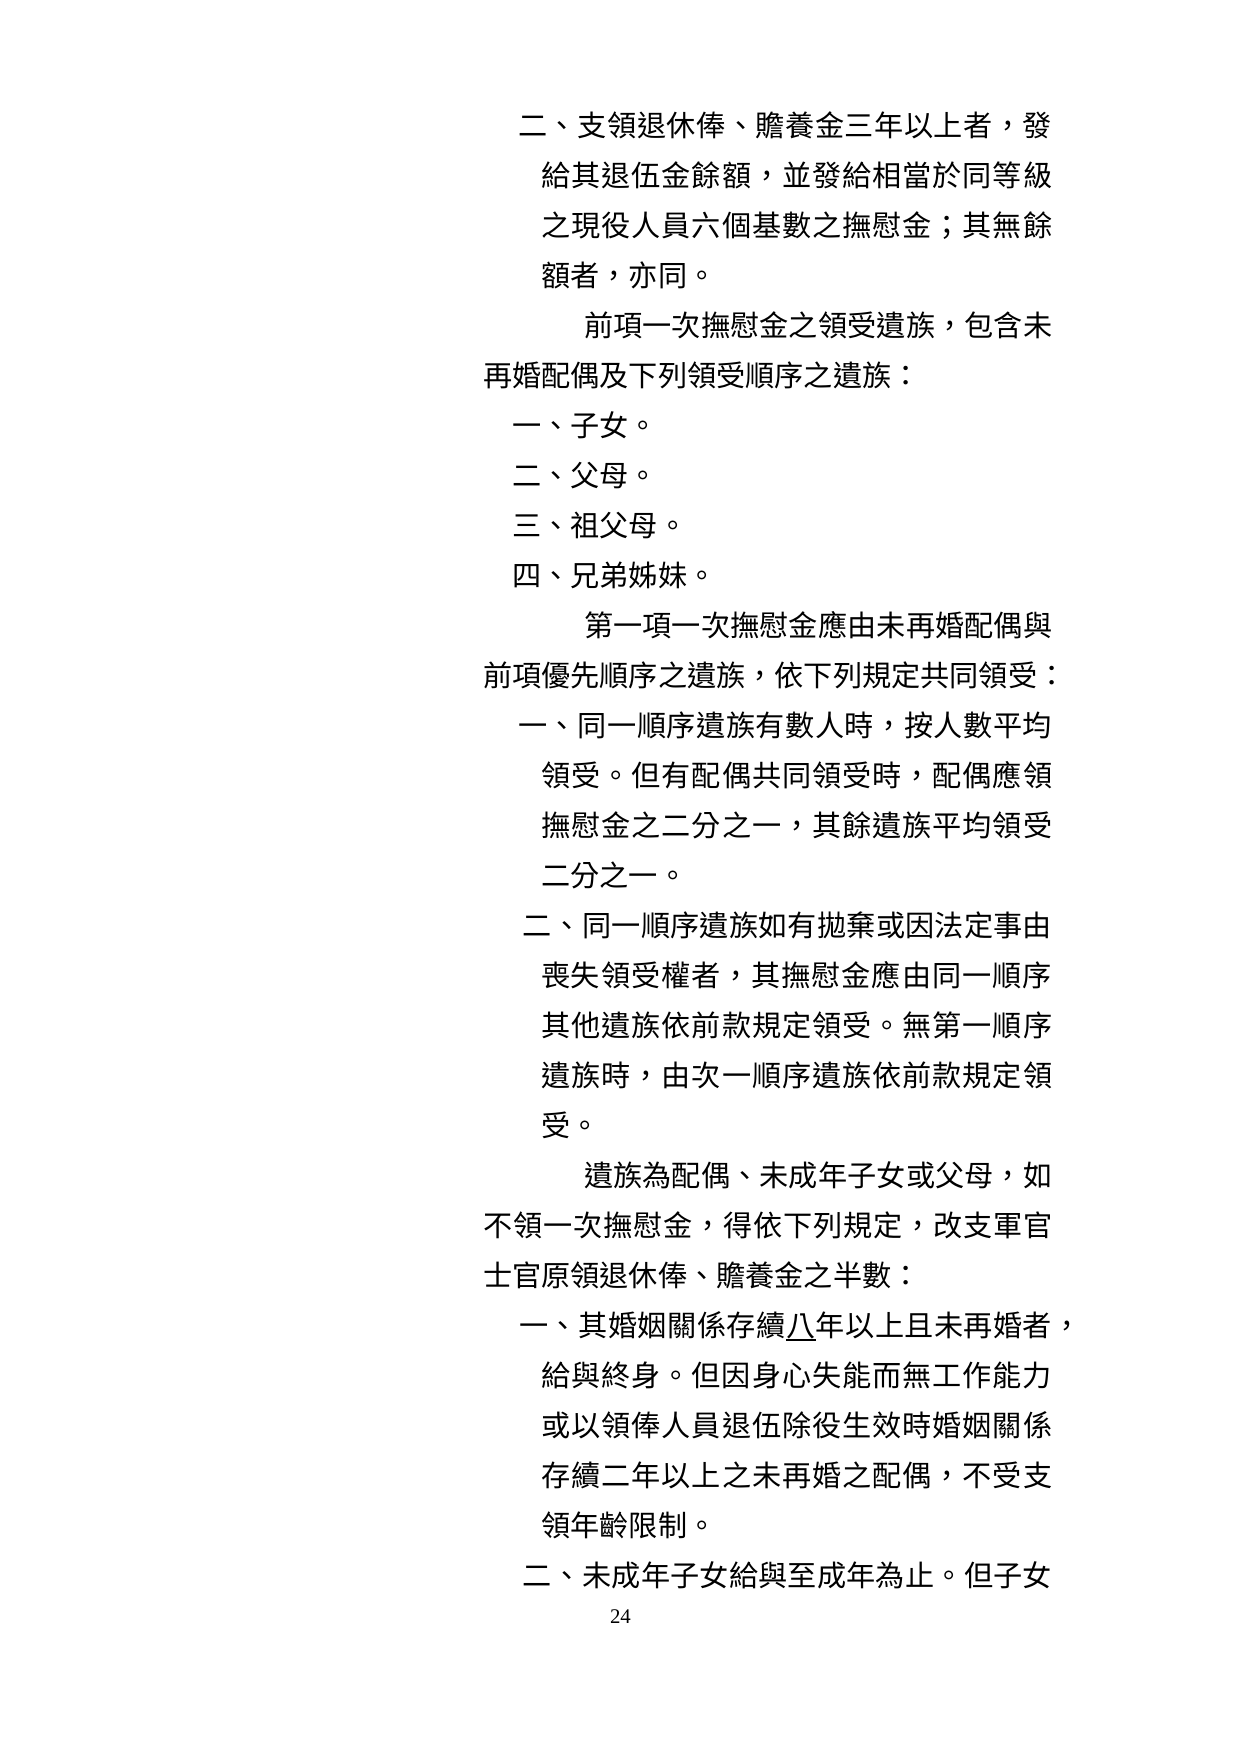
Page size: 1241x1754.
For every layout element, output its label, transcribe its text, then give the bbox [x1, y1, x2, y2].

text 一、其婚姻關係存續八年以上且未再婚者，給與終身。但因身心失能而無工作能力或以領俸人員退伍除役生效時婚姻關係存續二年以上之未再婚之配偶，不受支領年齡限制。 [337, 1296, 1053, 1546]
text 四、兄弟姊妹。 [337, 546, 1053, 596]
text 二、未成年子女給與至成年為止。但子女 [337, 1546, 1053, 1596]
text 二、父母。 [337, 446, 1053, 496]
text 前項一次撫慰金之領受遺族，包含未再婚配偶及下列領受順序之遺族： [337, 296, 1053, 396]
text 第一項一次撫慰金應由未再婚配偶與前項優先順序之遺族，依下列規定共同領受： [337, 596, 1053, 696]
text 一、同一順序遺族有數人時，按人數平均領受。但有配偶共同領受時，配偶應領撫慰金之二分之一，其餘遺族平均領受二分之一。 [337, 696, 1053, 896]
text 二、同一順序遺族如有拋棄或因法定事由喪失領受權者，其撫慰金應由同一順序其他遺族依前款規定領受。無第一順序遺族時，由次一順序遺族依前款規定領受。 [337, 896, 1053, 1146]
text 一、子女。 [337, 396, 1053, 446]
text 三、祖父母。 [337, 496, 1053, 546]
text 遺族為配偶、未成年子女或父母，如不領一次撫慰金，得依下列規定，改支軍官、士官原領退休俸、贍養金之半數： [337, 1146, 1053, 1296]
text 二、支領退休俸、贍養金三年以上者，發給其退伍金餘額，並發給相當於同等級之現役人員六個基數之撫慰金；其無餘額者，亦同。 [337, 96, 1053, 296]
